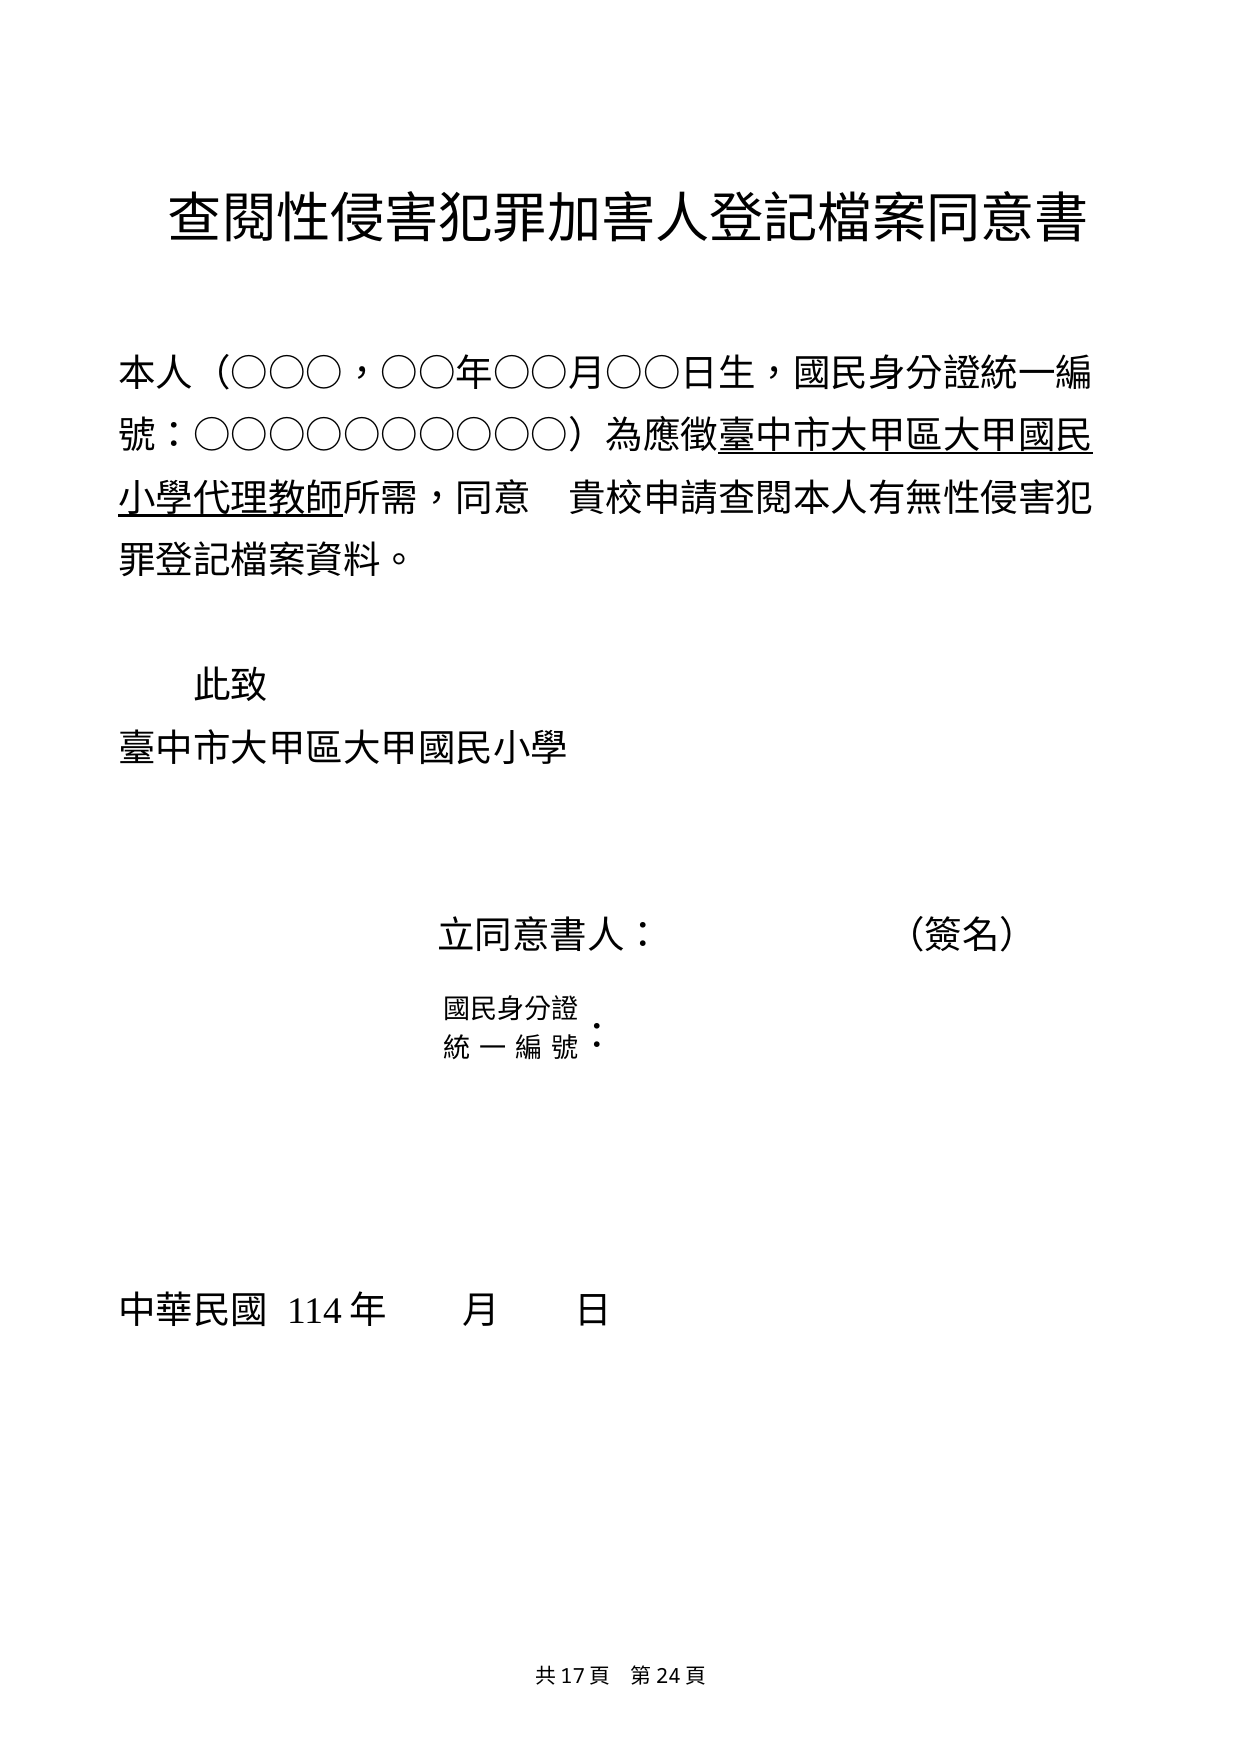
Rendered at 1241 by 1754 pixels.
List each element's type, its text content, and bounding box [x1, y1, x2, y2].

text 查閱性侵害犯罪加害人登記檔案同意書 [118, 141, 1138, 266]
text 本人（○○○，○○年○○月○○日生，國民身分證統一編號：○○○○○○○○○○）為應徵臺中市大甲區大甲國民小學代理教師所需，同意 貴校申請查閱本人有無性侵害犯罪登記檔案資料。 [118, 328, 1122, 578]
text 中華民國 114年 月 日 [118, 1266, 1122, 1328]
text 臺中市大甲區大甲國民小學 [118, 703, 1122, 766]
text 此致 [118, 641, 1122, 703]
text 立同意書人： （簽名） [118, 891, 1122, 953]
text 國民身分證統一編號： [118, 953, 1122, 1078]
